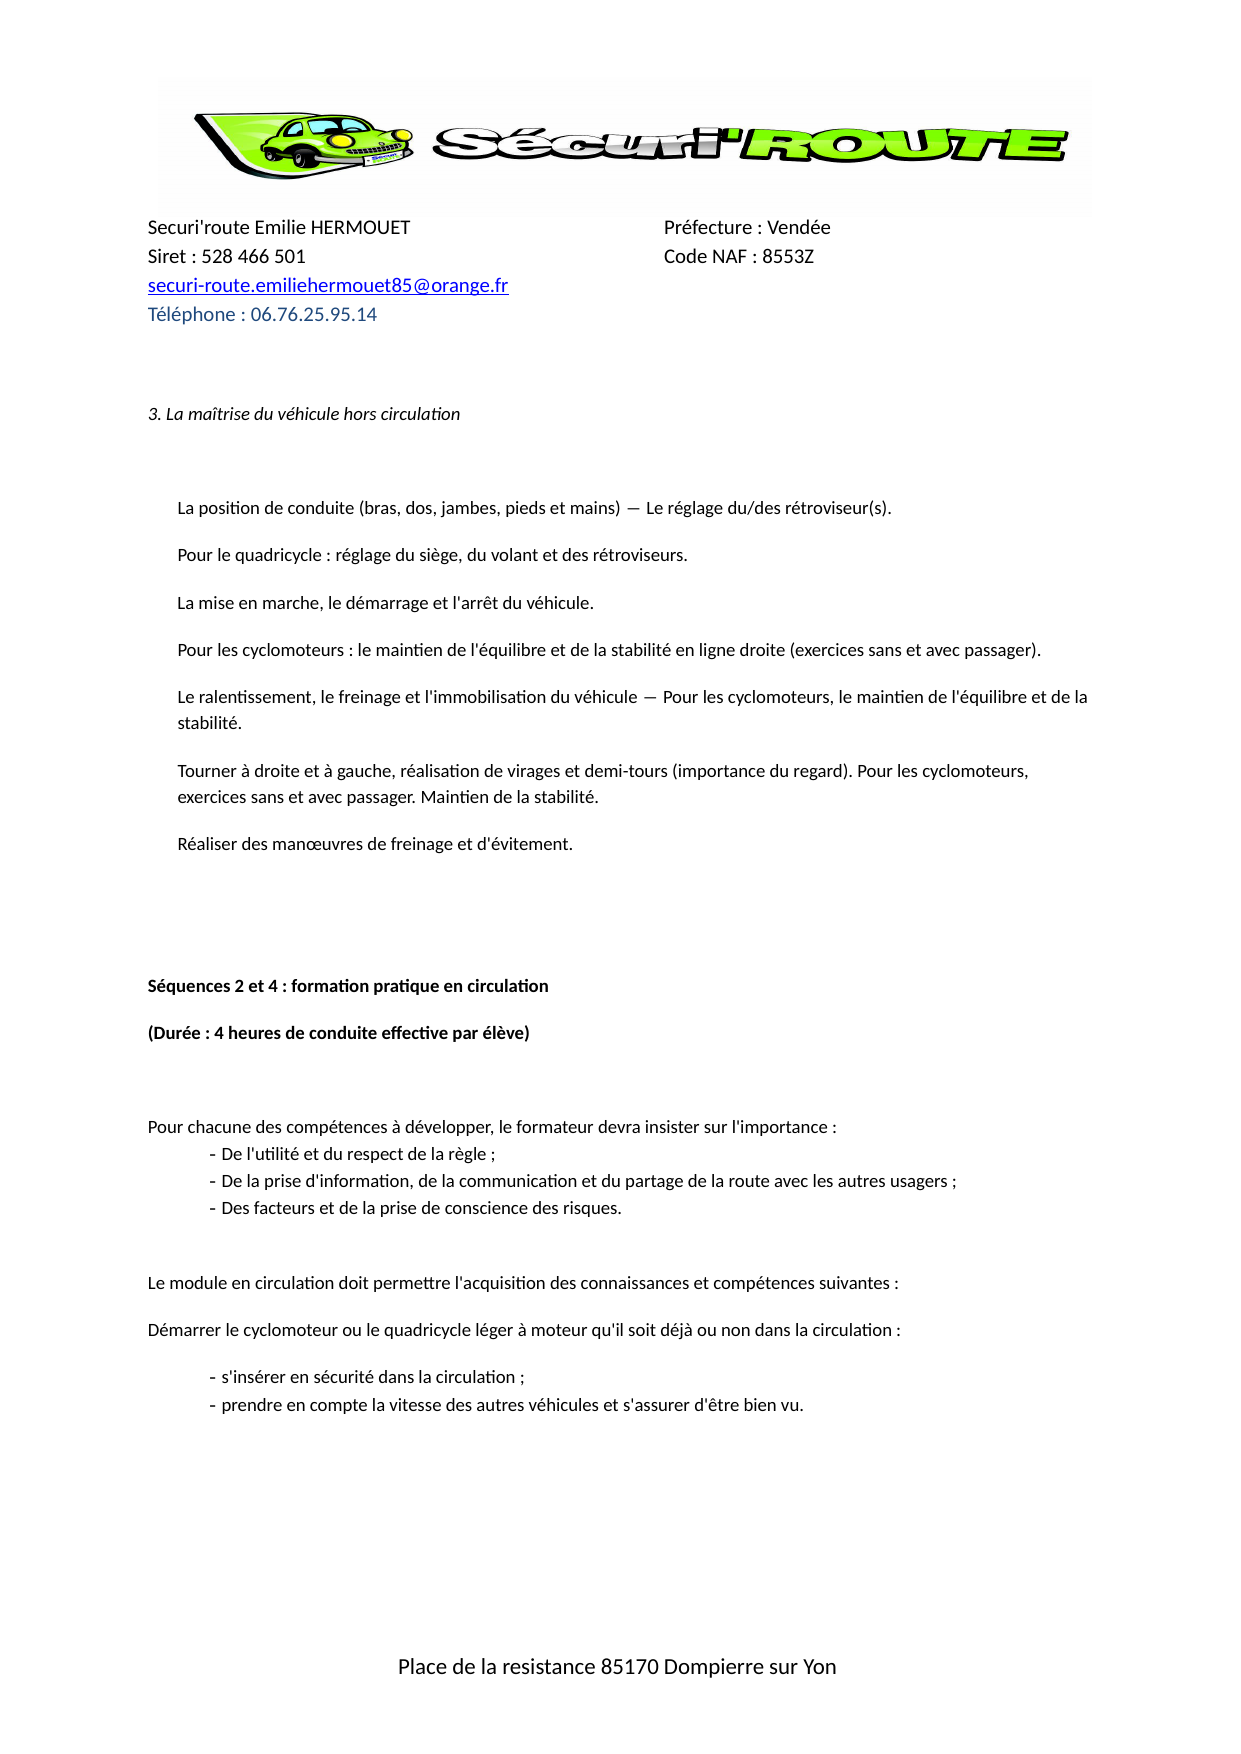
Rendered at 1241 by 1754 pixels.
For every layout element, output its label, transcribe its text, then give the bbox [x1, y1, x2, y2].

list Tourner à droite et à gauche, réalisation de virages et demi-tours (importance du regard). Pour les cyclomoteurs, exercices sans et avec passager. Maintien de la stabilité. [177, 759, 1092, 808]
list Séquences 2 et 4 : formation pratique en circulation [148, 974, 1092, 997]
list s'insérer en sécurité dans la circulation ; [207, 1366, 1092, 1389]
list (Durée : 4 heures de conduite effective par élève) [148, 1021, 1092, 1044]
list Réaliser des manœuvres de freinage et d'évitement. [177, 832, 1092, 855]
list 3. La maîtrise du véhicule hors circulation [148, 402, 1092, 425]
list Pour le quadricycle : réglage du siège, du volant et des rétroviseurs. [177, 544, 1092, 567]
list De l'utilité et du respect de la règle ; [207, 1142, 1092, 1166]
list prendre en compte la vitesse des autres véhicules et s'assurer d'être bien vu. [207, 1393, 1092, 1417]
list Des facteurs et de la prise de conscience des risques. [207, 1197, 1092, 1220]
list Pour les cyclomoteurs : le maintien de l'équilibre et de la stabilité en ligne droite (exercices sans et avec passager). [177, 638, 1092, 661]
list Le ralentissement, le freinage et l'immobilisation du véhicule ― Pour les cyclomoteurs, le maintien de l'équilibre et de la stabilité. [177, 685, 1092, 734]
list La mise en marche, le démarrage et l'arrêt du véhicule. [148, 591, 1092, 614]
list Démarrer le cyclomoteur ou le quadricycle léger à moteur qu'il soit déjà ou non dans la circulation : [148, 1318, 1092, 1341]
list De la prise d'information, de la communication et du partage de la route avec les autres usagers ; [207, 1169, 1092, 1193]
text Le module en circulation doit permettre l'acquisition des connaissances et compétences suivantes : [148, 1271, 1092, 1294]
list La position de conduite (bras, dos, jambes, pieds et mains) ― Le réglage du/des rétroviseur(s). [177, 496, 1092, 519]
text Pour chacune des compétences à développer, le formateur devra insister sur l'importance : [148, 1115, 1092, 1138]
